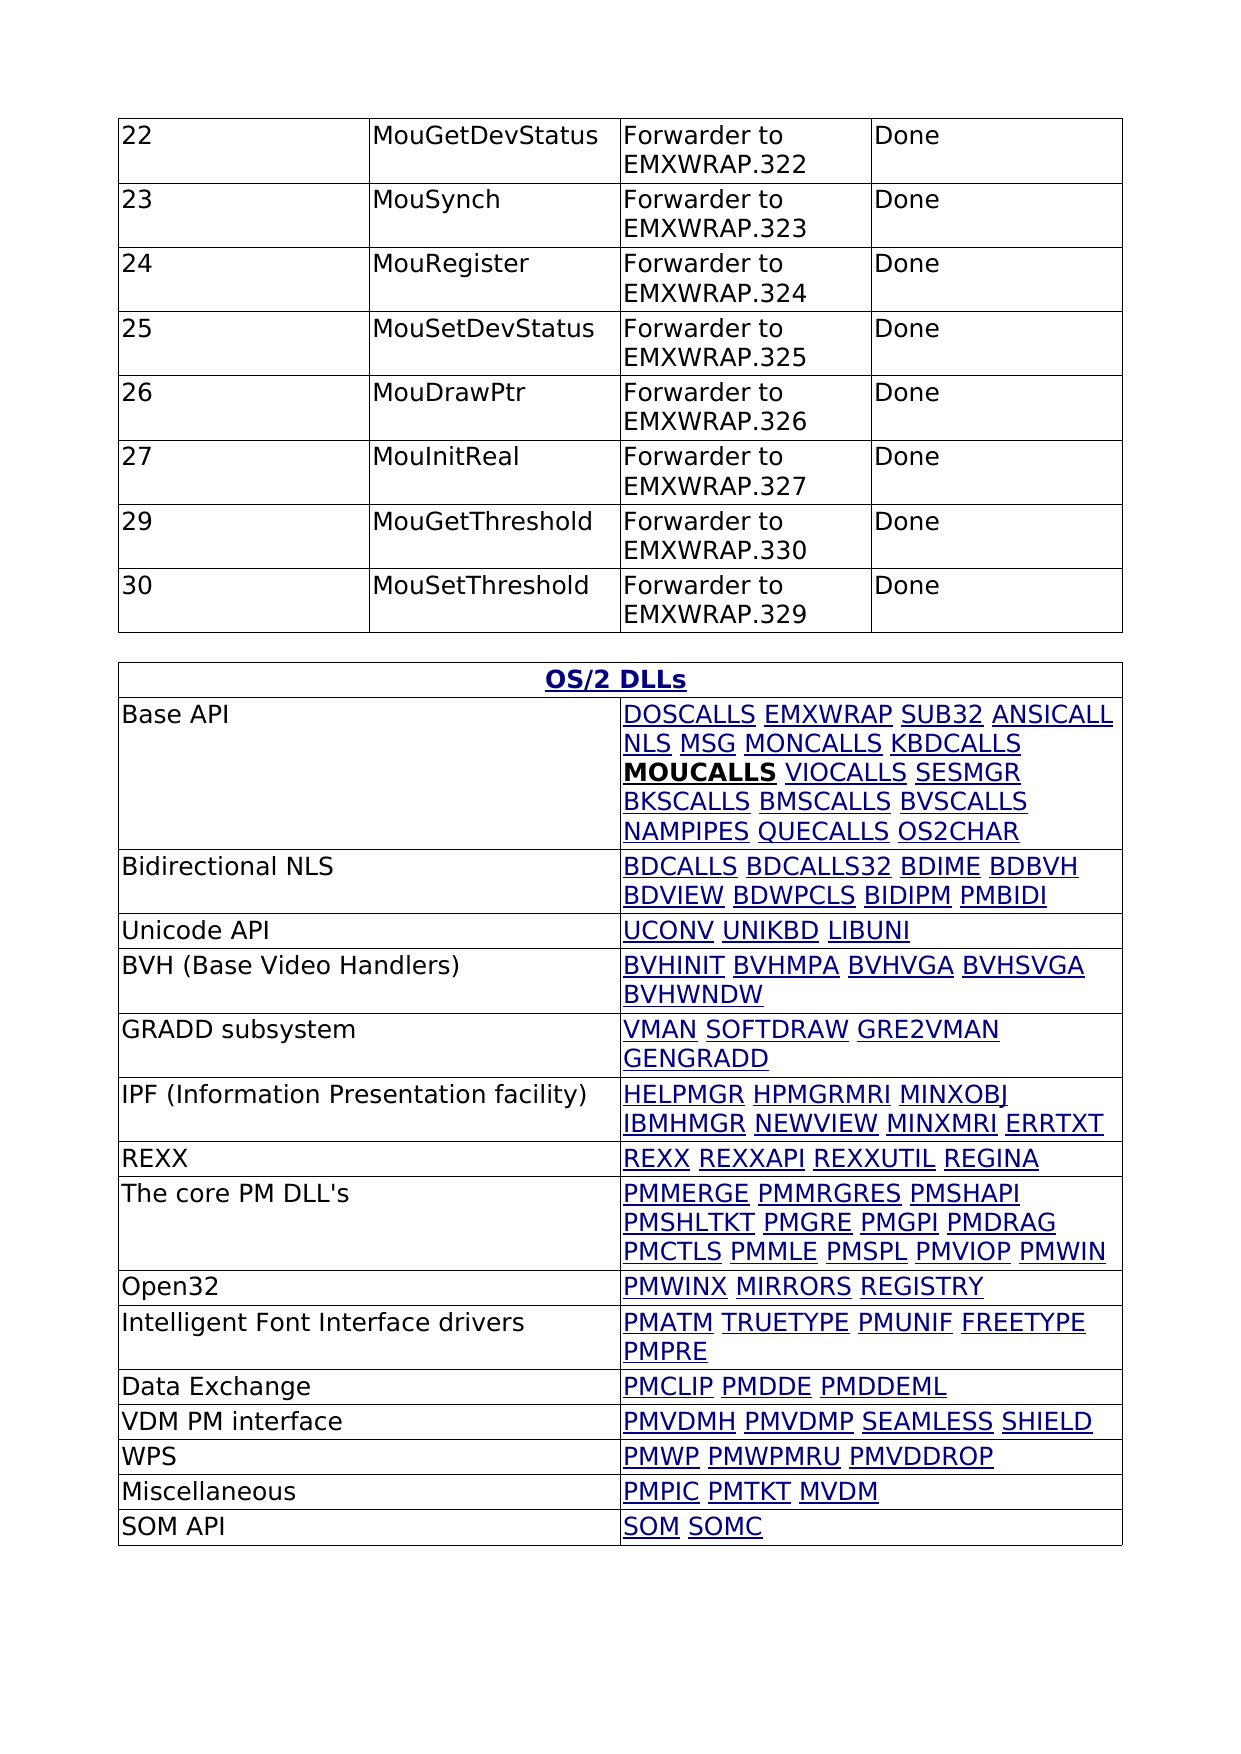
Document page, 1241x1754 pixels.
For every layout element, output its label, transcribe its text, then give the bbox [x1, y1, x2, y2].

table_cell Forwarder to EMXWRAP.327 [621, 441, 871, 504]
table_cell 26 [119, 376, 369, 439]
table_cell Forwarder to EMXWRAP.325 [621, 312, 871, 375]
table_cell Base API [119, 698, 620, 849]
table_cell BVH (Base Video Handlers) [119, 949, 620, 1012]
table_cell Forwarder to EMXWRAP.329 [621, 569, 871, 632]
table_cell Miscellaneous [119, 1475, 620, 1509]
table_cell Done [872, 248, 1122, 311]
table_cell Done [872, 184, 1122, 247]
table_cell PMCLIP PMDDE PMDDEML [621, 1370, 1122, 1404]
table_cell Done [872, 505, 1122, 568]
table_cell MouSetDevStatus [370, 312, 620, 375]
table_cell 25 [119, 312, 369, 375]
table_cell PMWP PMWPMRU PMVDDROP [621, 1440, 1122, 1474]
table_cell SOM API [119, 1510, 620, 1544]
table_cell MouGetDevStatus [370, 119, 620, 182]
table_cell 29 [119, 505, 369, 568]
table_header OS/2 DLLs [119, 663, 1122, 697]
table_cell Done [872, 119, 1122, 182]
table_cell MouSetThreshold [370, 569, 620, 632]
table_cell Forwarder to EMXWRAP.323 [621, 184, 871, 247]
table_cell HELPMGR HPMGRMRI MINXOBJ IBMHMGR NEWVIEW MINXMRI ERRTXT [621, 1078, 1122, 1141]
table_cell The core PM DLL's [119, 1177, 620, 1269]
table_cell GRADD subsystem [119, 1014, 620, 1077]
table_cell VDM PM interface [119, 1405, 620, 1439]
table_cell Done [872, 441, 1122, 504]
table_cell Forwarder to EMXWRAP.324 [621, 248, 871, 311]
table_cell 23 [119, 184, 369, 247]
table_cell Forwarder to EMXWRAP.326 [621, 376, 871, 439]
table_cell Done [872, 376, 1122, 439]
table_cell IPF (Information Presentation facility) [119, 1078, 620, 1141]
table_cell Intelligent Font Interface drivers [119, 1306, 620, 1369]
table_cell Data Exchange [119, 1370, 620, 1404]
table_cell REXX REXXAPI REXXUTIL REGINA [621, 1142, 1122, 1176]
table_cell MouDrawPtr [370, 376, 620, 439]
table_cell Forwarder to EMXWRAP.330 [621, 505, 871, 568]
table_cell PMWINX MIRRORS REGISTRY [621, 1271, 1122, 1305]
table_cell UCONV UNIKBD LIBUNI [621, 914, 1122, 948]
table_cell PMMERGE PMMRGRES PMSHAPI PMSHLTKT PMGRE PMGPI PMDRAG PMCTLS PMMLE PMSPL PMVIOP PMWIN [621, 1177, 1122, 1269]
table_cell MouInitReal [370, 441, 620, 504]
table_cell PMATM TRUETYPE PMUNIF FREETYPE PMPRE [621, 1306, 1122, 1369]
table_cell PMVDMH PMVDMP SEAMLESS SHIELD [621, 1405, 1122, 1439]
table_cell PMPIC PMTKT MVDM [621, 1475, 1122, 1509]
table_cell MouGetThreshold [370, 505, 620, 568]
table_cell VMAN SOFTDRAW GRE2VMAN GENGRADD [621, 1014, 1122, 1077]
table_cell BDCALLS BDCALLS32 BDIME BDBVH BDVIEW BDWPCLS BIDIPM PMBIDI [621, 850, 1122, 913]
table_cell Forwarder to EMXWRAP.322 [621, 119, 871, 182]
table_cell MouSynch [370, 184, 620, 247]
table_cell MouRegister [370, 248, 620, 311]
table_cell 24 [119, 248, 369, 311]
table_cell SOM SOMC [621, 1510, 1122, 1544]
table_cell REXX [119, 1142, 620, 1176]
table_cell Unicode API [119, 914, 620, 948]
table_cell BVHINIT BVHMPA BVHVGA BVHSVGA BVHWNDW [621, 949, 1122, 1012]
table_cell Bidirectional NLS [119, 850, 620, 913]
table_cell 27 [119, 441, 369, 504]
table_cell Open32 [119, 1271, 620, 1305]
table_cell Done [872, 569, 1122, 632]
table_cell DOSCALLS EMXWRAP SUB32 ANSICALL NLS MSG MONCALLS KBDCALLS MOUCALLS VIOCALLS SESMGR BKSCALLS BMSCALLS BVSCALLS NAMPIPES QUECALLS OS2CHAR [621, 698, 1122, 849]
table_cell WPS [119, 1440, 620, 1474]
table_cell 30 [119, 569, 369, 632]
table_cell 22 [119, 119, 369, 182]
table_cell Done [872, 312, 1122, 375]
